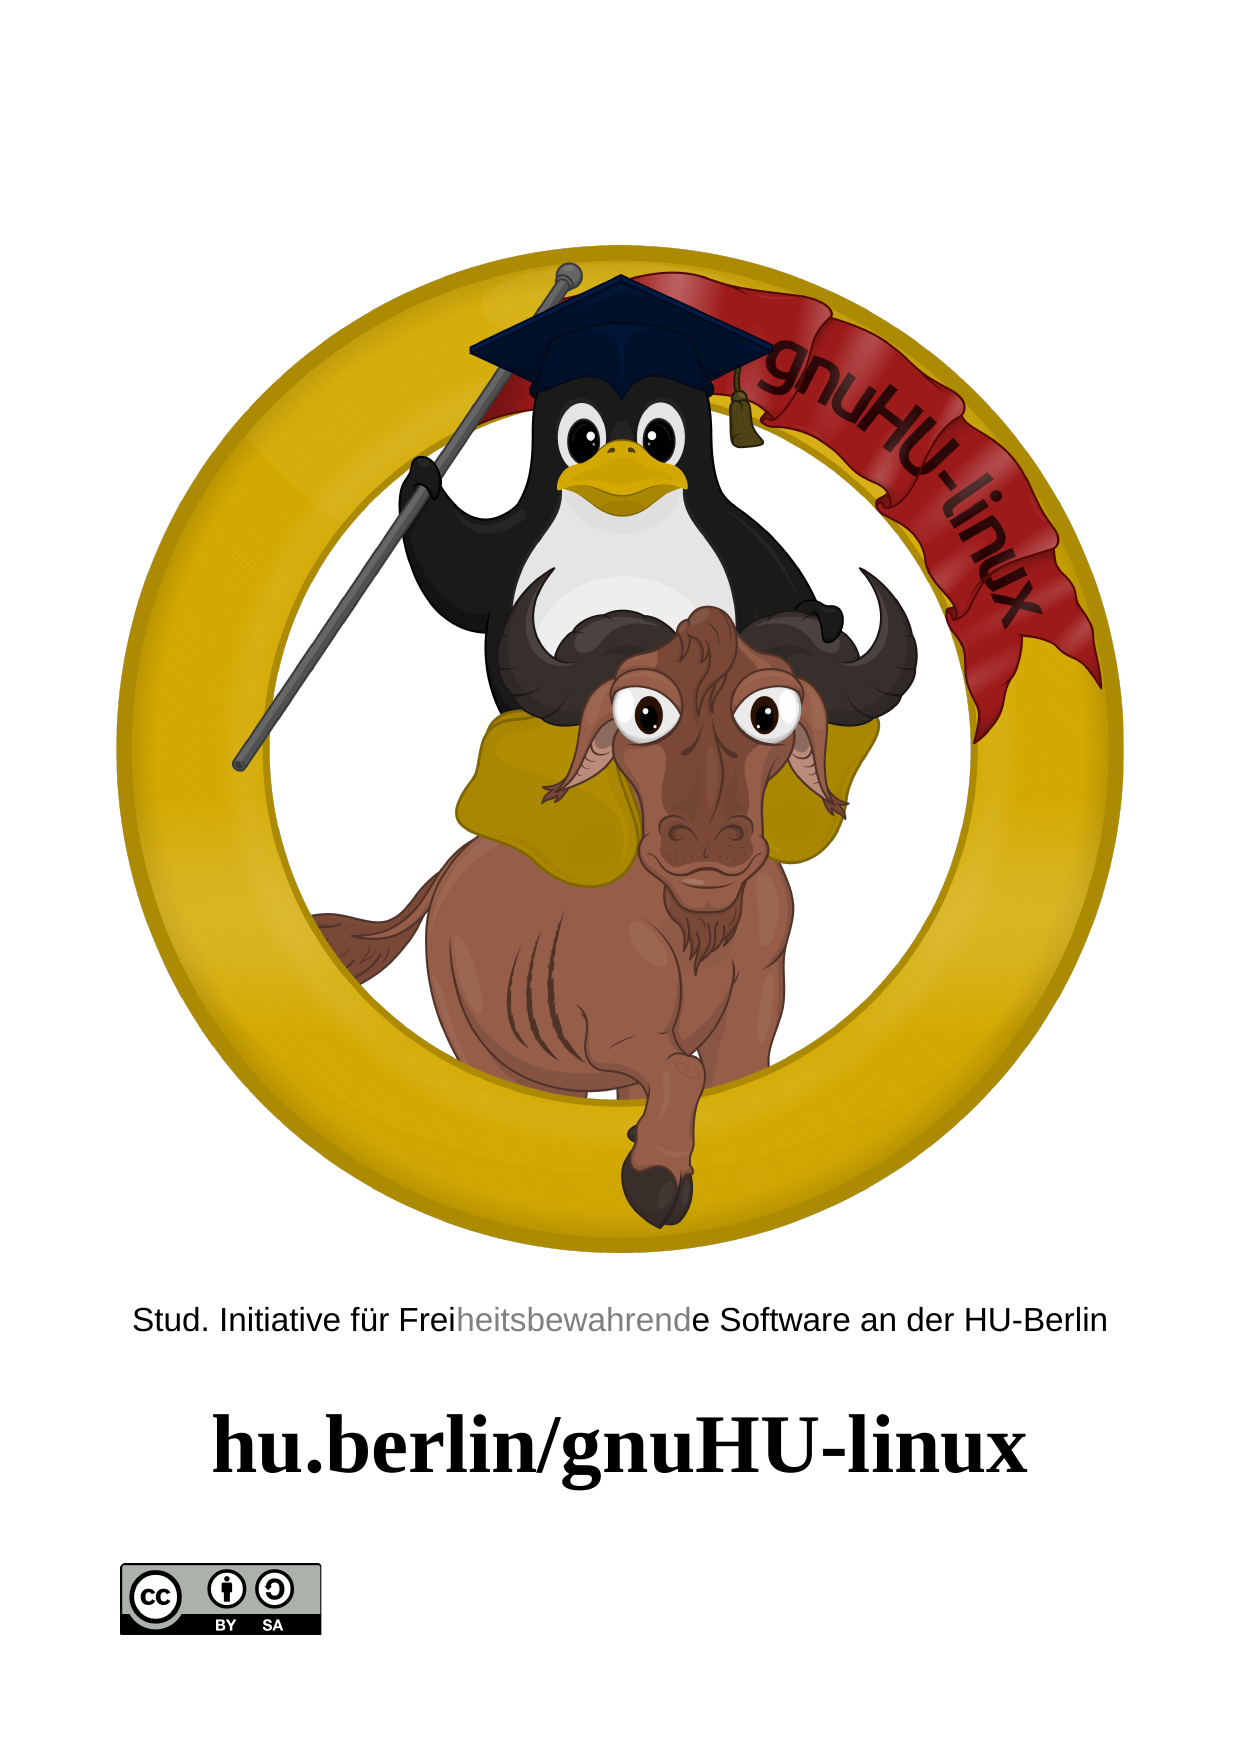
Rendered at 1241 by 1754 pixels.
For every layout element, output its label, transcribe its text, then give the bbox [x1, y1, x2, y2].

text hu.berlin/gnuHU-linux [118, 1394, 1122, 1490]
subtitle Stud. Initiative für Freiheitsbewahrende Software an der HU-Berlin [118, 1300, 1122, 1338]
picture [116, 245, 1124, 1253]
picture [120, 1563, 322, 1635]
